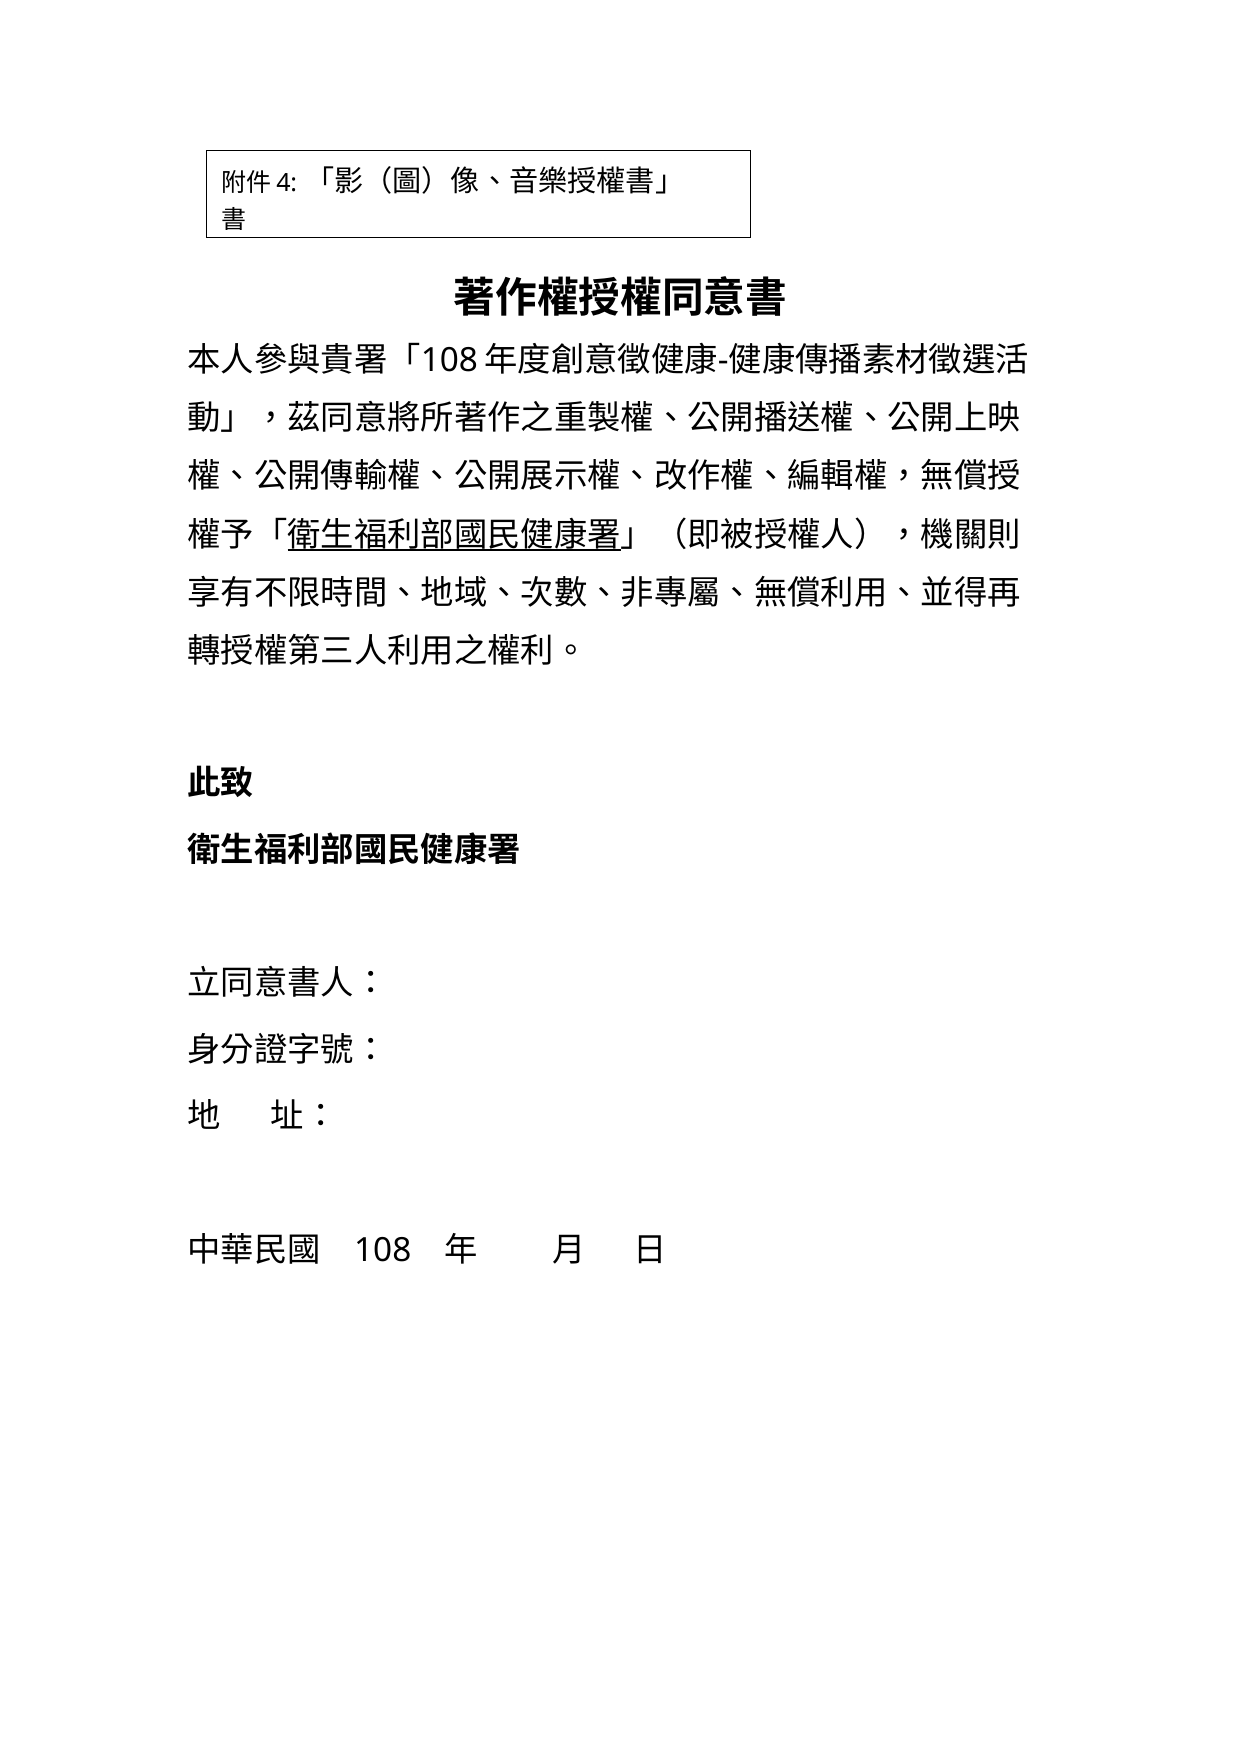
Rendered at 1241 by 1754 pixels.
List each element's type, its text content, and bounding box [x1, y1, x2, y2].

subtitle 附件4: 「影（圖）像、音樂授權書」 [221, 158, 734, 200]
text 衛生福利部國民健康署 [187, 808, 1053, 874]
text 此致 [187, 741, 1053, 808]
text 本人參與貴署「108年度創意徵健康-健康傳播素材徵選活動」，茲同意將所著作之重製權、公開播送權、公開上映權、公開傳輸權、公開展示權、改作權、編輯權，無償授權予「衛生福利部國民健康署」（即被授權人），機關則享有不限時間、地域、次數、非專屬、無償利用、並得再轉授權第三人利用之權利。 [187, 324, 1053, 674]
subtitle 書 [221, 200, 734, 230]
text 中華民國 108 年 月 日 [187, 1208, 1053, 1274]
text 身分證字號： [187, 1008, 1053, 1074]
text 著作權授權同意書 [187, 264, 1053, 324]
text 地址： [187, 1074, 1053, 1141]
text 立同意書人： [187, 941, 1053, 1008]
